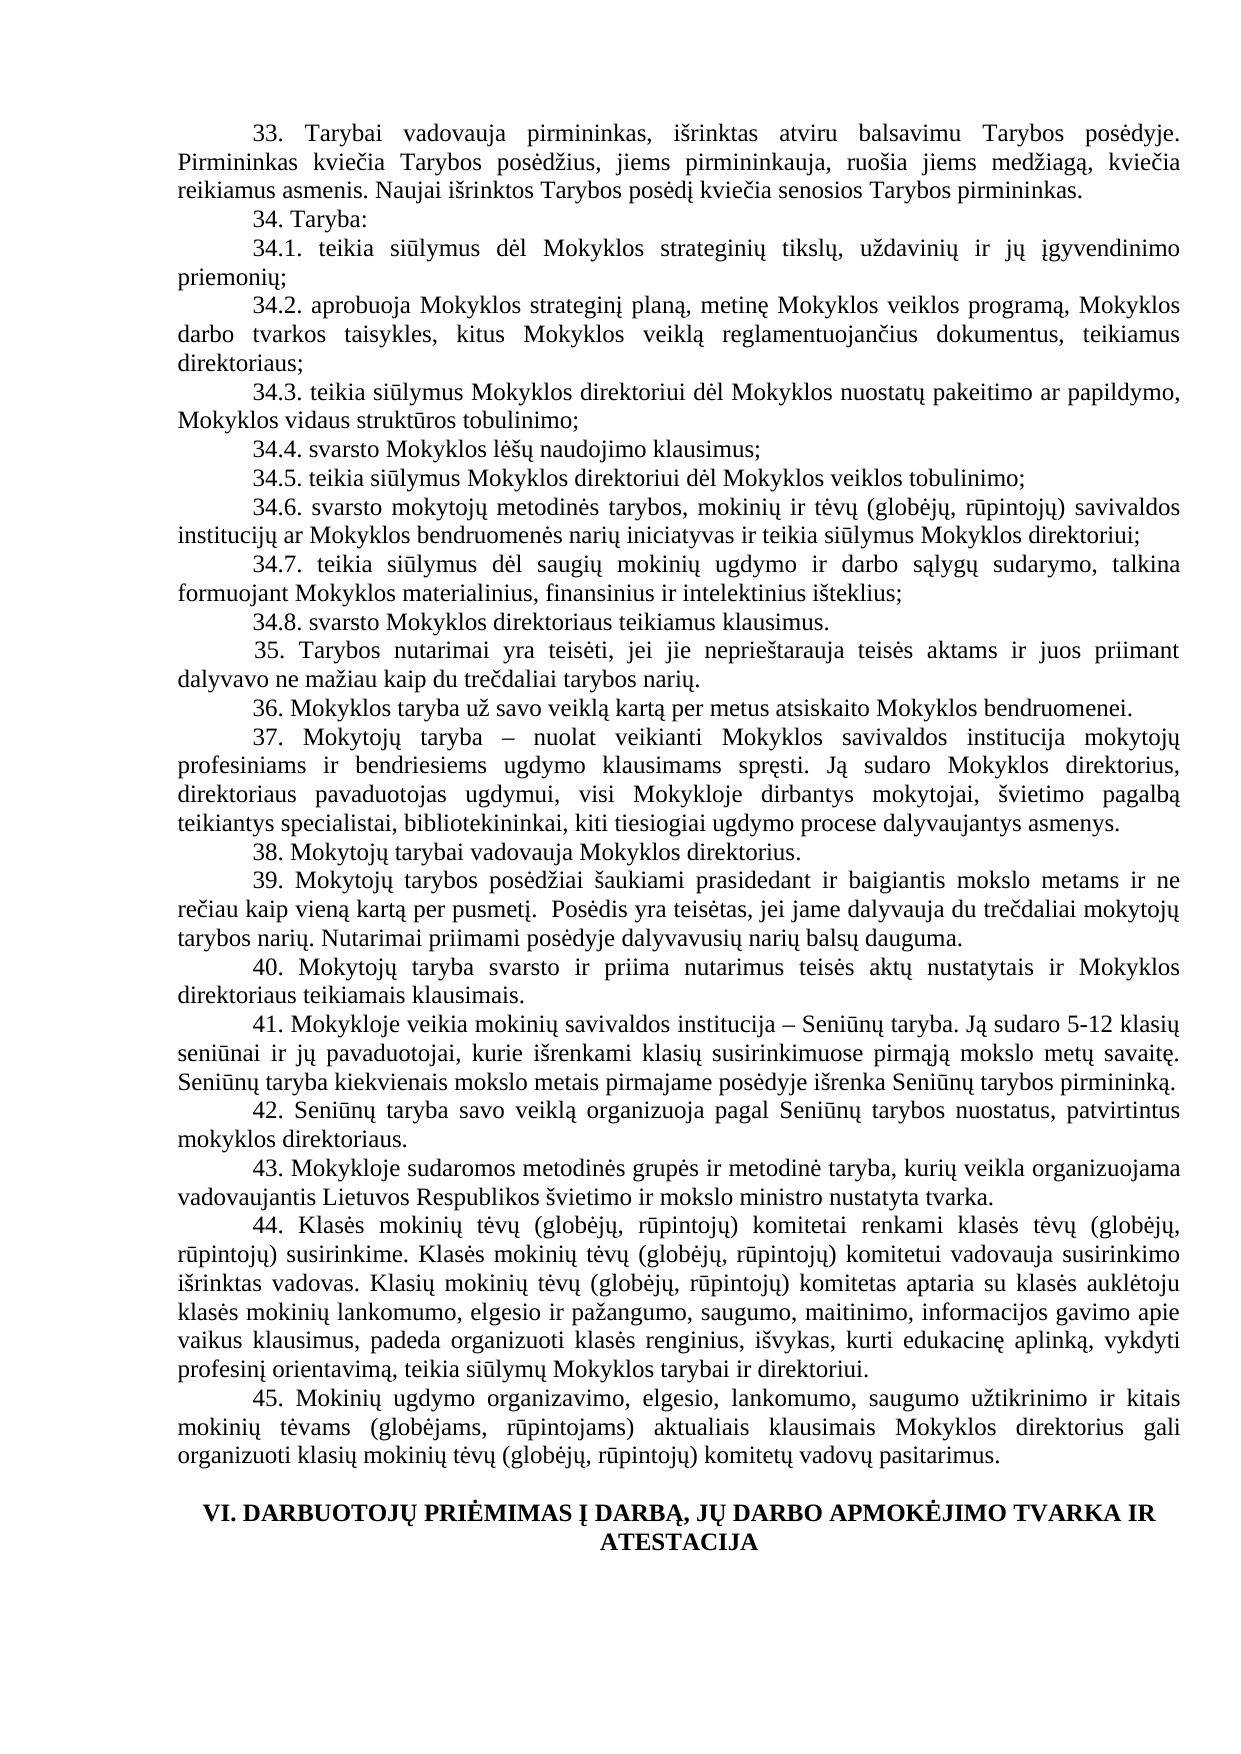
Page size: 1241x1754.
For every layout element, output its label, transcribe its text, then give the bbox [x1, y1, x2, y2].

text 34.3. teikia siūlymus Mokyklos direktoriui dėl Mokyklos nuostatų pakeitimo ar papildymo, Mokyklos vidaus struktūros tobulinimo; [177, 377, 1181, 434]
text 44. Klasės mokinių tėvų (globėjų, rūpintojų) komitetai renkami klasės tėvų (globėjų, rūpintojų) susirinkime. Klasės mokinių tėvų (globėjų, rūpintojų) komitetui vadovauja susirinkimo išrinktas vadovas. Klasių mokinių tėvų (globėjų, rūpintojų) komitetas aptaria su klasės auklėtoju klasės mokinių lankomumo, elgesio ir pažangumo, saugumo, maitinimo, informacijos gavimo apie vaikus klausimus, padeda organizuoti klasės renginius, išvykas, kurti edukacinę aplinką, vykdyti profesinį orientavimą, teikia siūlymų Mokyklos tarybai ir direktoriui. [177, 1211, 1181, 1383]
text 38. Mokytojų tarybai vadovauja Mokyklos direktorius. [177, 837, 1181, 866]
text 45. Mokinių ugdymo organizavimo, elgesio, lankomumo, saugumo užtikrinimo ir kitais mokinių tėvams (globėjams, rūpintojams) aktualiais klausimais Mokyklos direktorius gali organizuoti klasių mokinių tėvų (globėjų, rūpintojų) komitetų vadovų pasitarimus. [177, 1383, 1181, 1469]
text 33. Tarybai vadovauja pirmininkas, išrinktas atviru balsavimu Tarybos posėdyje. Pirmininkas kviečia Tarybos posėdžius, jiems pirmininkauja, ruošia jiems medžiagą, kviečia reikiamus asmenis. Naujai išrinktos Tarybos posėdį kviečia senosios Tarybos pirmininkas. [177, 118, 1181, 204]
text 34.8. svarsto Mokyklos direktoriaus teikiamus klausimus. [252, 607, 1181, 636]
text 35. Tarybos nutarimai yra teisėti, jei jie neprieštarauja teisės aktams ir juos priimant dalyvavo ne mažiau kaip du trečdaliai tarybos narių. [177, 636, 1181, 693]
text 40. Mokytojų taryba svarsto ir priima nutarimus teisės aktų nustatytais ir Mokyklos direktoriaus teikiamais klausimais. [177, 952, 1181, 1009]
text 41. Mokykloje veikia mokinių savivaldos institucija – Seniūnų taryba. Ją sudaro 5-12 klasių seniūnai ir jų pavaduotojai, kurie išrenkami klasių susirinkimuose pirmąją mokslo metų savaitę. Seniūnų taryba kiekvienais mokslo metais pirmajame posėdyje išrenka Seniūnų tarybos pirmininką. [177, 1009, 1181, 1096]
text VI. DARBUOTOJŲ PRIĖMIMAS Į DARBĄ, JŲ DARBO APMOKĖJIMO TVARKA IR ATESTACIJA [177, 1498, 1181, 1556]
text 34.6. svarsto mokytojų metodinės tarybos, mokinių ir tėvų (globėjų, rūpintojų) savivaldos institucijų ar Mokyklos bendruomenės narių iniciatyvas ir teikia siūlymus Mokyklos direktoriui; [177, 492, 1181, 549]
text 34.2. aprobuoja Mokyklos strateginį planą, metinę Mokyklos veiklos programą, Mokyklos darbo tvarkos taisykles, kitus Mokyklos veiklą reglamentuojančius dokumentus, teikiamus direktoriaus; [177, 291, 1181, 377]
text 42. Seniūnų taryba savo veiklą organizuoja pagal Seniūnų tarybos nuostatus, patvirtintus mokyklos direktoriaus. [177, 1096, 1181, 1153]
text 34. Taryba: [177, 204, 1181, 233]
text 34.1. teikia siūlymus dėl Mokyklos strateginių tikslų, uždavinių ir jų įgyvendinimo priemonių; [177, 233, 1181, 291]
text 36. Mokyklos taryba už savo veiklą kartą per metus atsiskaito Mokyklos bendruomenei. [177, 693, 1181, 722]
text 34.7. teikia siūlymus dėl saugių mokinių ugdymo ir darbo sąlygų sudarymo, talkina formuojant Mokyklos materialinius, finansinius ir intelektinius išteklius; [177, 549, 1181, 607]
text 37. Mokytojų taryba – nuolat veikianti Mokyklos savivaldos institucija mokytojų profesiniams ir bendriesiems ugdymo klausimams spręsti. Ją sudaro Mokyklos direktorius, direktoriaus pavaduotojas ugdymui, visi Mokykloje dirbantys mokytojai, švietimo pagalbą teikiantys specialistai, bibliotekininkai, kiti tiesiogiai ugdymo procese dalyvaujantys asmenys. [177, 722, 1181, 837]
text 43. Mokykloje sudaromos metodinės grupės ir metodinė taryba, kurių veikla organizuojama vadovaujantis Lietuvos Respublikos švietimo ir mokslo ministro nustatyta tvarka. [177, 1153, 1181, 1211]
text 39. Mokytojų tarybos posėdžiai šaukiami prasidedant ir baigiantis mokslo metams ir ne rečiau kaip vieną kartą per pusmetį. Posėdis yra teisėtas, jei jame dalyvauja du trečdaliai mokytojų tarybos narių. Nutarimai priimami posėdyje dalyvavusių narių balsų dauguma. [177, 866, 1181, 952]
text 34.4. svarsto Mokyklos lėšų naudojimo klausimus; [177, 434, 1181, 463]
text 34.5. teikia siūlymus Mokyklos direktoriui dėl Mokyklos veiklos tobulinimo; [177, 463, 1181, 492]
